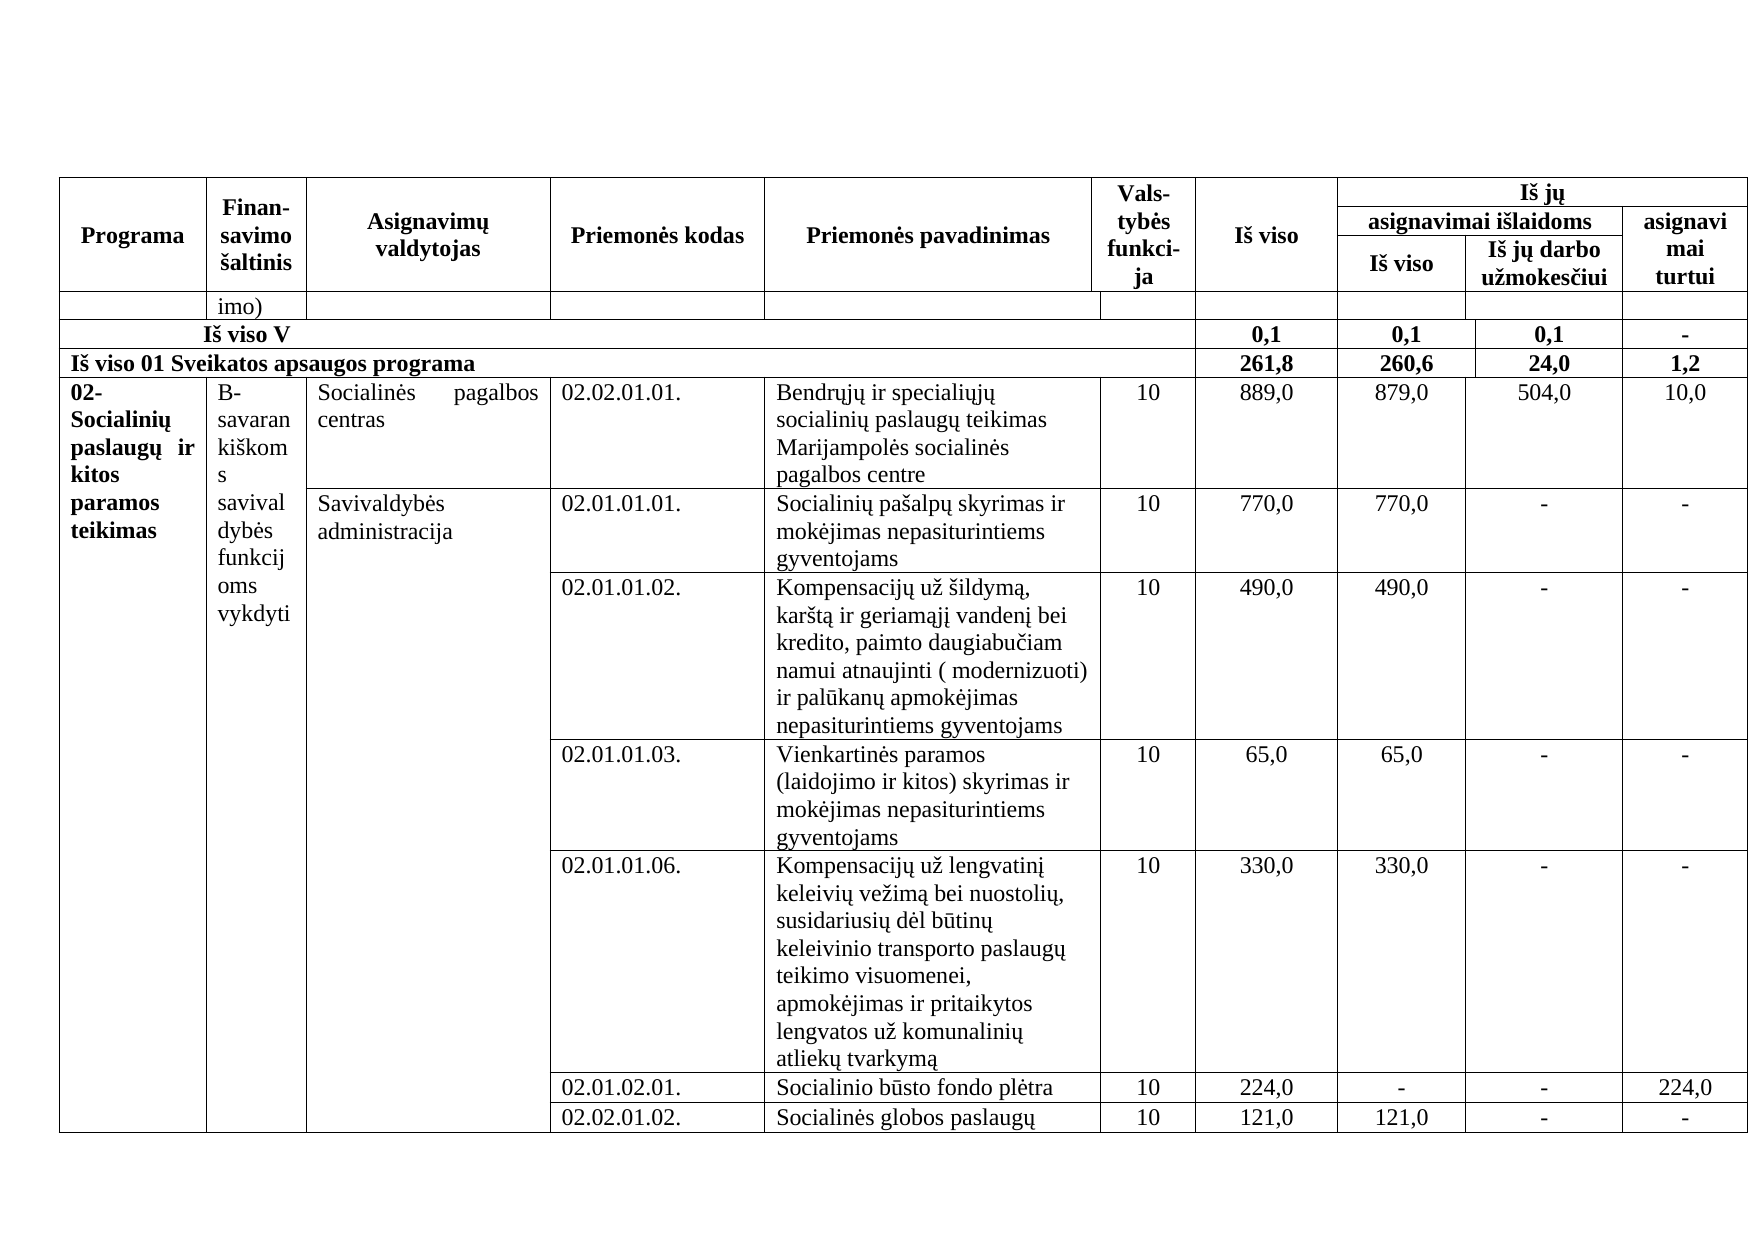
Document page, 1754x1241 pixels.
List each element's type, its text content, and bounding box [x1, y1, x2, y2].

table_cell [1748, 1072, 1754, 1102]
table_cell 02.02.01.01. [551, 378, 764, 488]
table_cell 02.01.01.01. [551, 489, 764, 572]
table_cell Socialinės pagalbos centras [307, 378, 550, 488]
table_cell 10 [1101, 740, 1195, 850]
table_cell asignavimai išlaidoms [1338, 207, 1622, 234]
table_cell Vienkartinės paramos (laidojimo ir kitos) skyrimas ir mokėjimas nepasiturintiems gyventojams [765, 740, 1100, 850]
table_cell 879,0 [1338, 378, 1465, 488]
table_cell [60, 739, 206, 850]
table_cell - [1338, 1073, 1465, 1102]
table_cell - [1466, 1103, 1622, 1132]
table_cell [1748, 291, 1754, 319]
table_cell Socialinio būsto fondo plėtra [765, 1073, 1100, 1102]
table_header [1748, 177, 1754, 206]
table_cell 330,0 [1196, 851, 1337, 1072]
table_cell [1101, 292, 1195, 319]
table_cell [1748, 572, 1754, 739]
table_cell asignavimai turtui įsigyti [1623, 207, 1747, 291]
table_cell 02.01.01.03. [551, 740, 764, 850]
table_cell 770,0 [1196, 489, 1337, 572]
table_cell 260,6 [1338, 349, 1475, 377]
table_cell - [1623, 489, 1747, 572]
table_cell - [1623, 1103, 1747, 1132]
table_cell Iš viso [1338, 236, 1465, 291]
table_cell 0,1 [1338, 320, 1475, 348]
table_cell [307, 850, 550, 1072]
table_cell 65,0 [1338, 740, 1465, 850]
table_cell [207, 1102, 306, 1132]
table_header Vals-tybės funkci-ja [1092, 178, 1195, 291]
table_cell [1748, 319, 1754, 348]
table_cell [60, 850, 206, 1072]
table_cell Kompensacijų už lengvatinį keleivių vežimą bei nuostolių, susidariusių dėl būtinų keleivinio transporto paslaugų teikimo visuomenei, apmokėjimas ir pritaikytos lengvatos už komunalinių atliekų tvarkymą [765, 851, 1100, 1072]
table_header Iš jų [1338, 178, 1747, 206]
table_cell 0,1 [1476, 320, 1622, 348]
table_cell [1748, 739, 1754, 850]
table_cell [1748, 377, 1754, 488]
table_cell [307, 739, 550, 850]
table_header Priemonės kodas [551, 178, 764, 291]
table_cell - [1623, 320, 1747, 348]
table_cell - [1623, 292, 1747, 319]
table_cell [1748, 1102, 1754, 1132]
table_cell [1748, 235, 1754, 291]
table_cell 490,0 [1338, 573, 1465, 739]
table_cell Socialinės globos paslaugų [765, 1103, 1100, 1132]
table_cell Kompensacijų už šildymą, karštą ir geriamąjį vandenį bei kredito, paimto daugiabučiam namui atnaujinti ( modernizuoti) ir palūkanų apmokėjimas nepasiturintiems gyventojams [765, 573, 1100, 739]
table_cell [1748, 348, 1754, 377]
table_cell [60, 292, 206, 319]
table_cell - [1623, 740, 1747, 850]
table_cell [60, 1072, 206, 1102]
table_cell [1748, 850, 1754, 1072]
table_cell 10,0 [1623, 378, 1747, 488]
table_cell 02.01.01.06. [551, 851, 764, 1072]
table_cell - [1466, 489, 1622, 572]
table_cell [551, 292, 764, 319]
table_cell 121,0 [1338, 1103, 1465, 1132]
table_cell Bendrųjų ir specialiųjų socialinių paslaugų teikimas Marijampolės socialinės pagalbos centre [765, 378, 1100, 488]
table_cell 889,0 [1196, 378, 1337, 488]
table_cell Iš jų darbo užmokesčiui [1466, 236, 1622, 291]
table_cell - [1466, 851, 1622, 1072]
table_header Priemonės pavadinimas [765, 178, 1091, 291]
table_cell Socialinių pašalpų skyrimas ir mokėjimas nepasiturintiems gyventojams [765, 489, 1100, 572]
table_cell Iš viso 01 Sveikatos apsaugos programa [60, 349, 1195, 377]
table_cell [765, 292, 1100, 319]
table_cell [1748, 206, 1754, 234]
table_cell [307, 1102, 550, 1132]
table_cell - [1623, 851, 1747, 1072]
table_cell imo) [207, 292, 306, 319]
table_cell 1,2 [1623, 349, 1747, 377]
table_cell [1196, 292, 1337, 319]
table_cell [1466, 292, 1622, 319]
table_header Programa [60, 178, 206, 291]
table_cell [60, 1102, 206, 1132]
table_cell 504,0 [1466, 378, 1622, 488]
table_cell 10 [1101, 489, 1195, 572]
table_cell Savivaldybės administracija [307, 489, 550, 572]
table_cell 224,0 [1196, 1073, 1337, 1102]
table_header Asignavimų valdytojas [307, 178, 550, 291]
table_cell [1338, 292, 1465, 319]
table_cell 10 [1101, 1073, 1195, 1102]
table_cell [1748, 488, 1754, 572]
table_cell 02.01.02.01. [551, 1073, 764, 1102]
table_cell 770,0 [1338, 489, 1465, 572]
table_cell - [1623, 573, 1747, 739]
table_cell 02.02.01.02. [551, 1103, 764, 1132]
table_cell 261,8 [1196, 349, 1337, 377]
table_cell Iš viso V [60, 320, 1195, 348]
table_cell - [1466, 1073, 1622, 1102]
table_cell 24,0 [1476, 349, 1622, 377]
table_cell 10 [1101, 573, 1195, 739]
table_cell 490,0 [1196, 573, 1337, 739]
table_cell 10 [1101, 1103, 1195, 1132]
table_cell 10 [1101, 378, 1195, 488]
table_cell 0,1 [1196, 320, 1337, 348]
table_cell 121,0 [1196, 1103, 1337, 1132]
table_cell [307, 1072, 550, 1102]
table_cell 330,0 [1338, 851, 1465, 1072]
table_cell 65,0 [1196, 740, 1337, 850]
table_cell B-savarankiškoms savivaldybės funkcijoms vykdyti [207, 378, 306, 850]
table_cell 224,0 [1623, 1073, 1747, 1102]
table_header Iš viso [1196, 178, 1337, 291]
table_cell 10 [1101, 851, 1195, 1072]
table_cell - [1466, 740, 1622, 850]
table_cell [207, 850, 306, 1072]
table_cell - [1466, 573, 1622, 739]
table_cell 02.01.01.02. [551, 573, 764, 739]
table_cell [307, 572, 550, 739]
table_cell 02-Socialinių paslaugų ir kitos paramos teikimas [60, 378, 206, 739]
table_cell [207, 1072, 306, 1102]
table_header Finan-savimo šaltinis [207, 178, 306, 291]
table_cell [307, 292, 550, 319]
